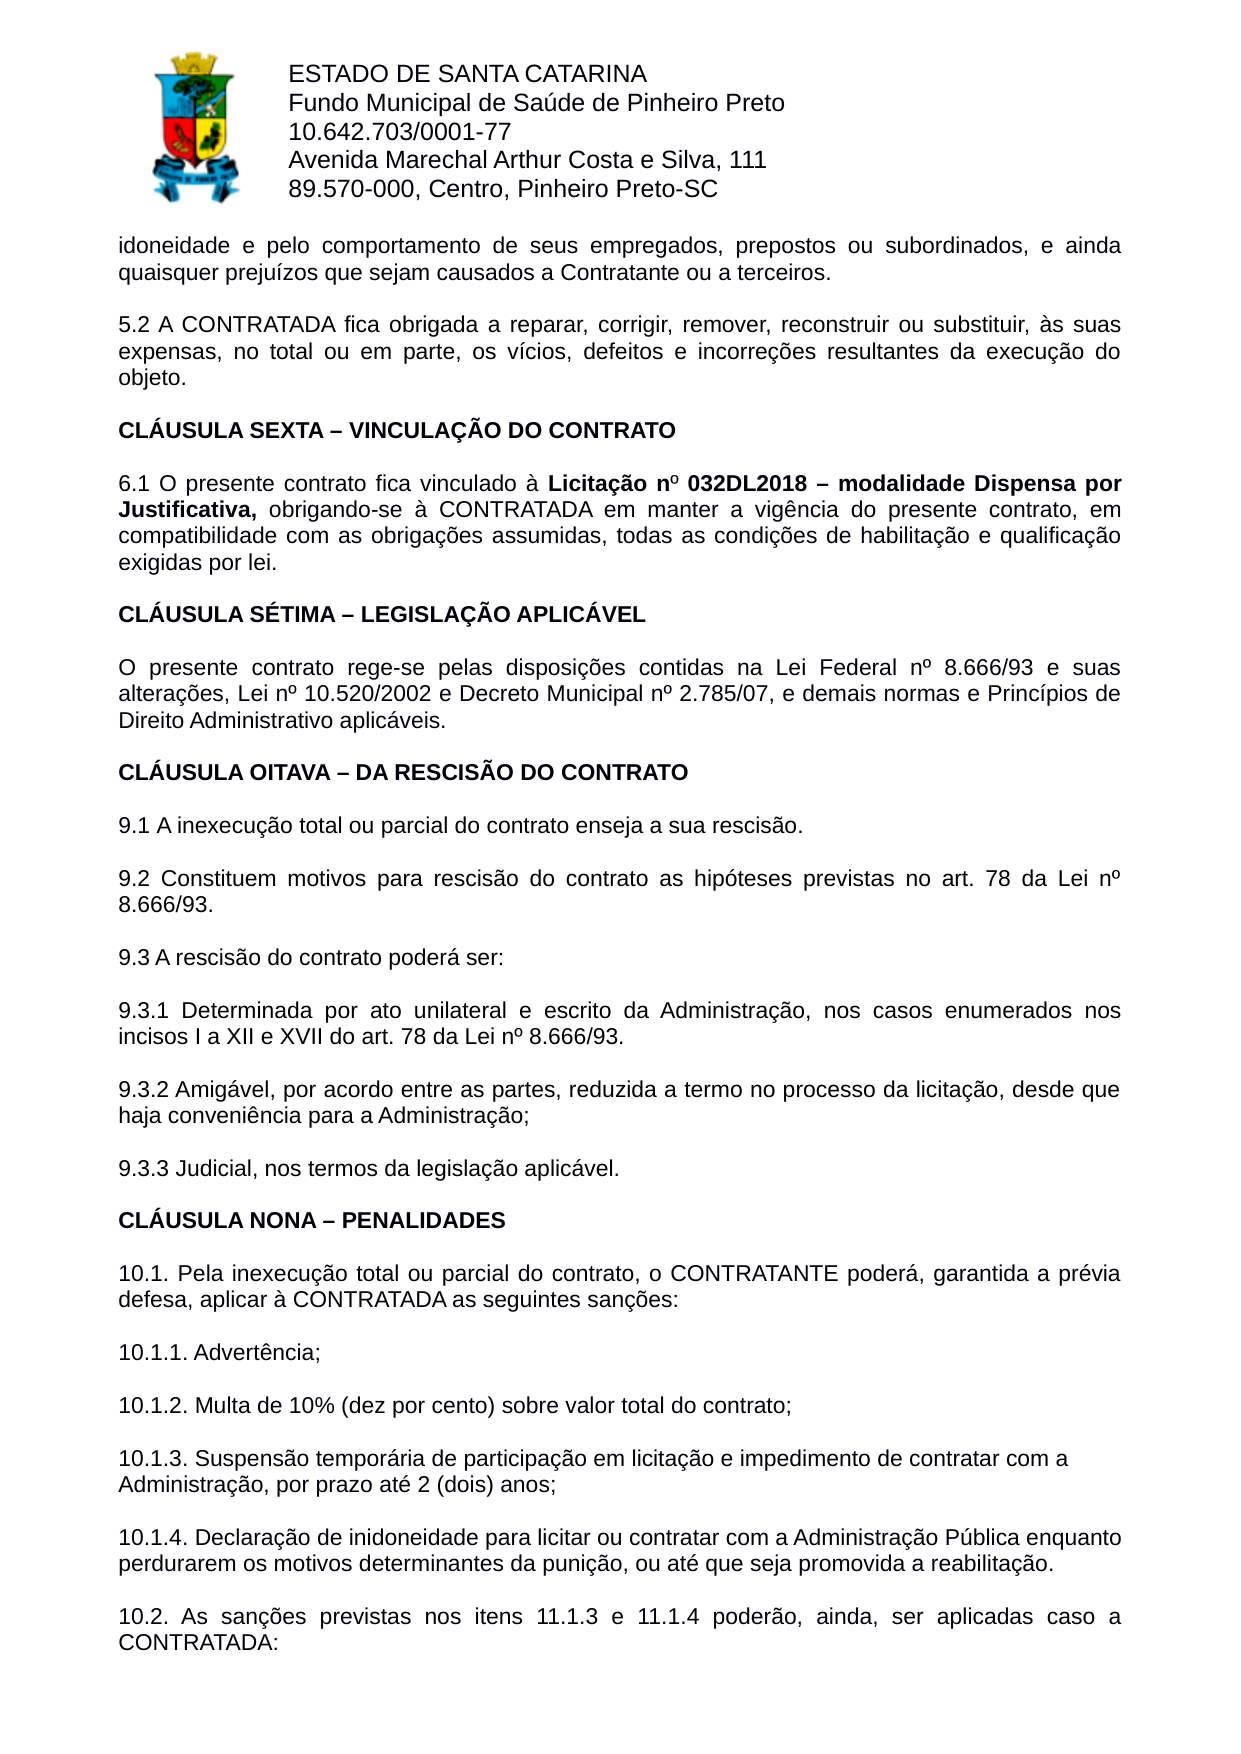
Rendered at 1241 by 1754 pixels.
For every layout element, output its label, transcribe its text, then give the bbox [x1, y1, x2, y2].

text CLÁUSULA OITAVA – DA RESCISÃO DO CONTRATO [118, 759, 1122, 786]
text 10.1.4. Declaração de inidoneidade para licitar ou contratar com a Administração Pública enquanto perdurarem os motivos determinantes da punição, ou até que seja promovida a reabilitação. [118, 1524, 1122, 1576]
text 10.1.3. Suspensão temporária de participação em licitação e impedimento de contratar com a [118, 1444, 1122, 1471]
text 9.2 Constituem motivos para rescisão do contrato as hipóteses previstas no art. 78 da Lei nº 8.666/93. [118, 865, 1122, 917]
text 9.3.3 Judicial, nos termos da legislação aplicável. [118, 1155, 1122, 1181]
text 5.2 A CONTRATADA fica obrigada a reparar, corrigir, remover, reconstruir ou substituir, às suas expensas, no total ou em parte, os vícios, defeitos e incorreções resultantes da execução do objeto. [118, 311, 1122, 390]
text CLÁUSULA SÉTIMA – LEGISLAÇÃO APLICÁVEL [118, 601, 1122, 628]
text 6.1 O presente contrato fica vinculado à Licitação nº 032DL2018 – modalidade Dispensa por Justificativa, obrigando-se à CONTRATADA em manter a vigência do presente contrato, em compatibilidade com as obrigações assumidas, todas as condições de habilitação e qualificação exigidas por lei. [118, 469, 1122, 575]
picture [118, 50, 275, 207]
text 9.1 A inexecução total ou parcial do contrato enseja a sua rescisão. [118, 812, 1122, 838]
text O presente contrato rege-se pelas disposições contidas na Lei Federal nº 8.666/93 e suas alterações, Lei nº 10.520/2002 e Decreto Municipal nº 2.785/07, e demais normas e Princípios de Direito Administrativo aplicáveis. [118, 654, 1122, 733]
text 10.1. Pela inexecução total ou parcial do contrato, o CONTRATANTE poderá, garantida a prévia defesa, aplicar à CONTRATADA as seguintes sanções: [118, 1260, 1122, 1313]
text Administração, por prazo até 2 (dois) anos; [118, 1471, 1122, 1497]
text CLÁUSULA SEXTA – VINCULAÇÃO DO CONTRATO [118, 417, 1122, 443]
text idoneidade e pelo comportamento de seus empregados, prepostos ou subordinados, e ainda quaisquer prejuízos que sejam causados a Contratante ou a terceiros. [118, 232, 1122, 285]
text 9.3.1 Determinada por ato unilateral e escrito da Administração, nos casos enumerados nos incisos I a XII e XVII do art. 78 da Lei nº 8.666/93. [118, 997, 1122, 1049]
text 9.3 A rescisão do contrato poderá ser: [118, 944, 1122, 970]
text 10.1.2. Multa de 10% (dez por cento) sobre valor total do contrato; [118, 1392, 1122, 1418]
text 10.1.1. Advertência; [118, 1339, 1122, 1366]
text CLÁUSULA NONA – PENALIDADES [118, 1181, 1122, 1234]
text 10.2. As sanções previstas nos itens 11.1.3 e 11.1.4 poderão, ainda, ser aplicadas caso a CONTRATADA: [118, 1603, 1122, 1655]
text 9.3.2 Amigável, por acordo entre as partes, reduzida a termo no processo da licitação, desde que haja conveniência para a Administração; [118, 1076, 1122, 1128]
